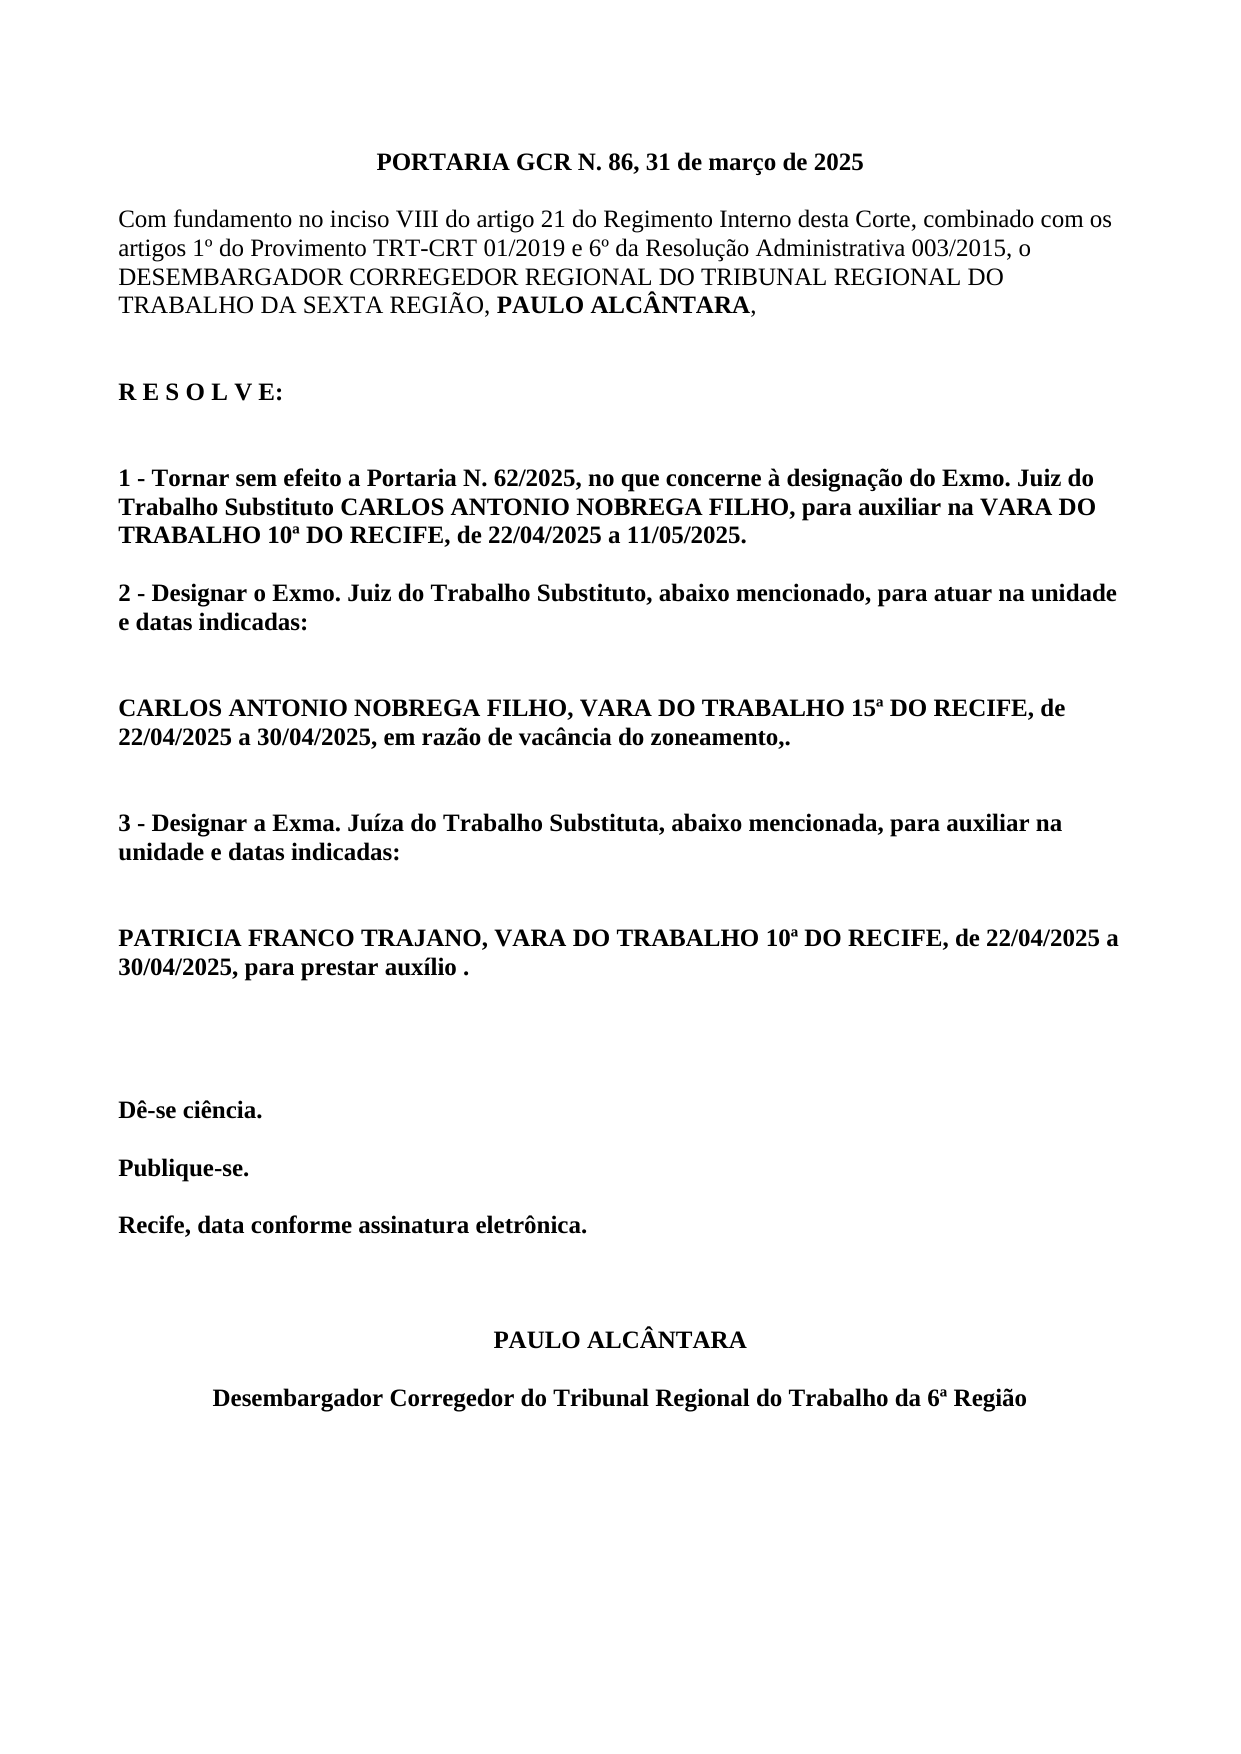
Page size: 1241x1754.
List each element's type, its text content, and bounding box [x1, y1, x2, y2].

text Com fundamento no inciso VIII do artigo 21 do Regimento Interno desta Corte, combinado com os artigos 1º do Provimento TRT-CRT 01/2019 e 6º da Resolução Administrativa 003/2015, o DESEMBARGADOR CORREGEDOR REGIONAL DO TRIBUNAL REGIONAL DO TRABALHO DA SEXTA REGIÃO, PAULO ALCÂNTARA, [118, 204, 1122, 319]
text Dê-se ciência. [118, 1096, 1122, 1124]
text Desembargador Corregedor do Tribunal Regional do Trabalho da 6ª Região [118, 1383, 1122, 1412]
text PORTARIA GCR N. 86, 31 de março de 2025 [118, 147, 1122, 176]
text R E S O L V E: [118, 377, 1122, 406]
text Recife, data conforme assinatura eletrônica. [118, 1211, 1122, 1239]
text 2 - Designar o Exmo. Juiz do Trabalho Substituto, abaixo mencionado, para atuar na unidade e datas indicadas: [118, 578, 1122, 636]
text Publique-se. [118, 1153, 1122, 1182]
text PAULO ALCÂNTARA [118, 1326, 1122, 1354]
text 1 - Tornar sem efeito a Portaria N. 62/2025, no que concerne à designação do Exmo. Juiz do Trabalho Substituto CARLOS ANTONIO NOBREGA FILHO, para auxiliar na VARA DO TRABALHO 10ª DO RECIFE, de 22/04/2025 a 11/05/2025. [118, 463, 1122, 549]
text 3 - Designar a Exma. Juíza do Trabalho Substituta, abaixo mencionada, para auxiliar na unidade e datas indicadas: [118, 808, 1122, 866]
text PATRICIA FRANCO TRAJANO, VARA DO TRABALHO 10ª DO RECIFE, de 22/04/2025 a 30/04/2025, para prestar auxílio . [118, 923, 1122, 981]
text CARLOS ANTONIO NOBREGA FILHO, VARA DO TRABALHO 15ª DO RECIFE, de 22/04/2025 a 30/04/2025, em razão de vacância do zoneamento,. [118, 693, 1122, 751]
